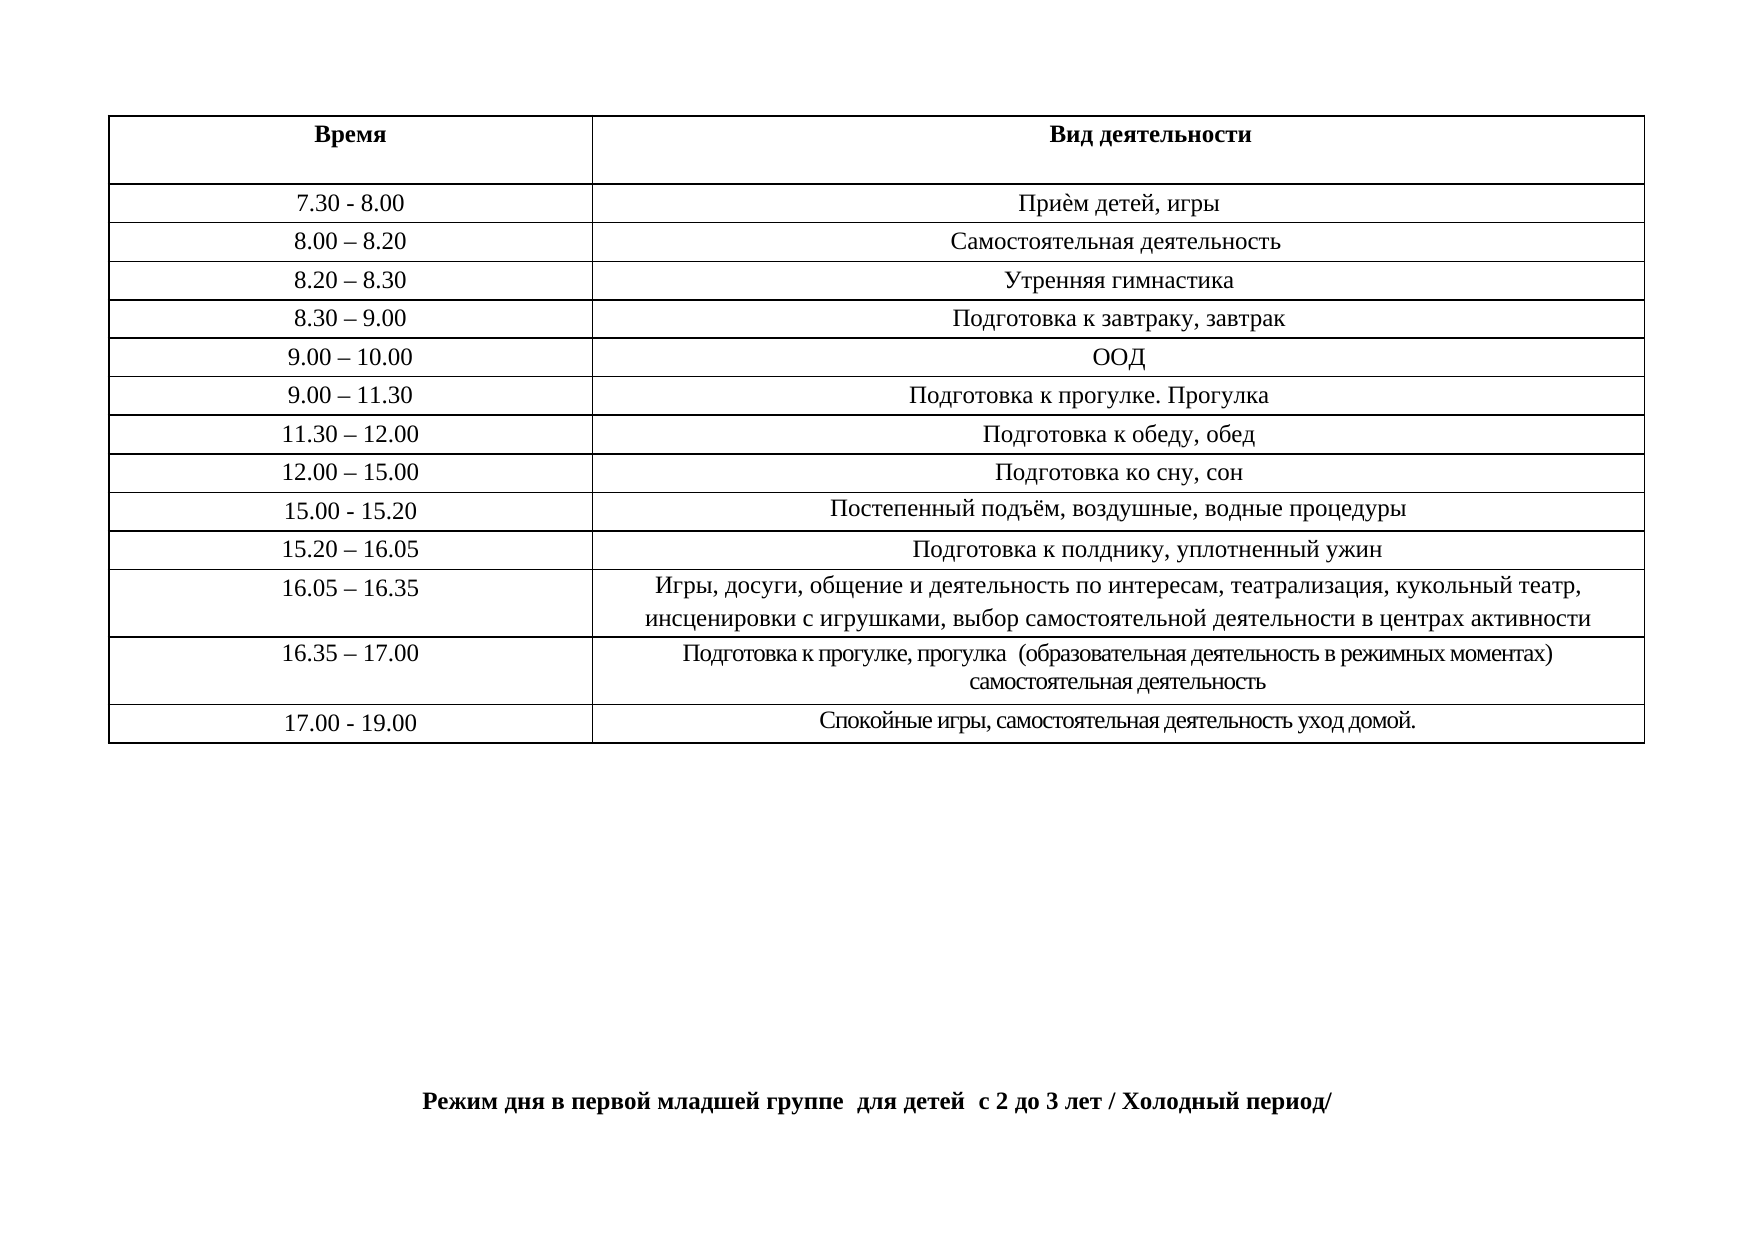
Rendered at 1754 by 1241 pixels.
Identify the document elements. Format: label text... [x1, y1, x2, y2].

table_cell Подготовка к прогулке, прогулка (образовательная деятельность в режимных моментах) самостоятельная деятельность [593, 695, 1644, 704]
table_cell Подготовка к полднику, уплотненный ужин [593, 532, 1644, 568]
table_header Время [110, 117, 592, 183]
table_cell Подготовка ко сну, сон [593, 455, 1644, 491]
table_cell 15.00 - 15.20 [110, 493, 592, 530]
table_header Вид деятельности [593, 117, 1644, 183]
table_cell 8.00 – 8.20 [110, 223, 592, 261]
table_cell Подготовка к прогулке. Прогулка [593, 377, 1644, 414]
table_cell ООД [593, 339, 1644, 376]
table_cell 17.00 - 19.00 [110, 705, 592, 742]
table_cell 7.30 - 8.00 [110, 185, 592, 222]
table_cell 8.20 – 8.30 [110, 262, 592, 299]
table_cell 9.00 – 11.30 [110, 377, 592, 414]
table_cell 15.20 – 16.05 [110, 532, 592, 568]
table_cell 8.30 – 9.00 [110, 301, 592, 337]
table_cell Спокойные игры, самостоятельная деятельность уход домой. [593, 705, 1644, 742]
table_cell Постепенный подъём, воздушные, водные процедуры [593, 522, 1644, 530]
table_cell Самостоятельная деятельность [593, 223, 1644, 261]
text Режим дня в первой младшей группе для детей с 2 до 3 лет / Холодный период/ [94, 1086, 1660, 1115]
table_cell 9.00 – 10.00 [110, 339, 592, 376]
table_cell Подготовка к завтраку, завтрак [593, 301, 1644, 337]
table_cell Подготовка к обеду, обед [593, 416, 1644, 453]
table_cell 11.30 – 12.00 [110, 416, 592, 453]
table_cell Игры, досуги, общение и деятельность по интересам, театрализация, кукольный театр, инсценировки с игрушками, выбор самостоятельной деятельности в центрах активности [593, 632, 1644, 636]
table_cell 16.05 – 16.35 [110, 570, 592, 636]
table_cell 16.35 – 17.00 [110, 638, 592, 704]
table_cell 12.00 – 15.00 [110, 455, 592, 491]
table_cell Утренняя гимнастика [593, 262, 1644, 299]
table_cell Приѐм детей, игры [593, 185, 1644, 222]
